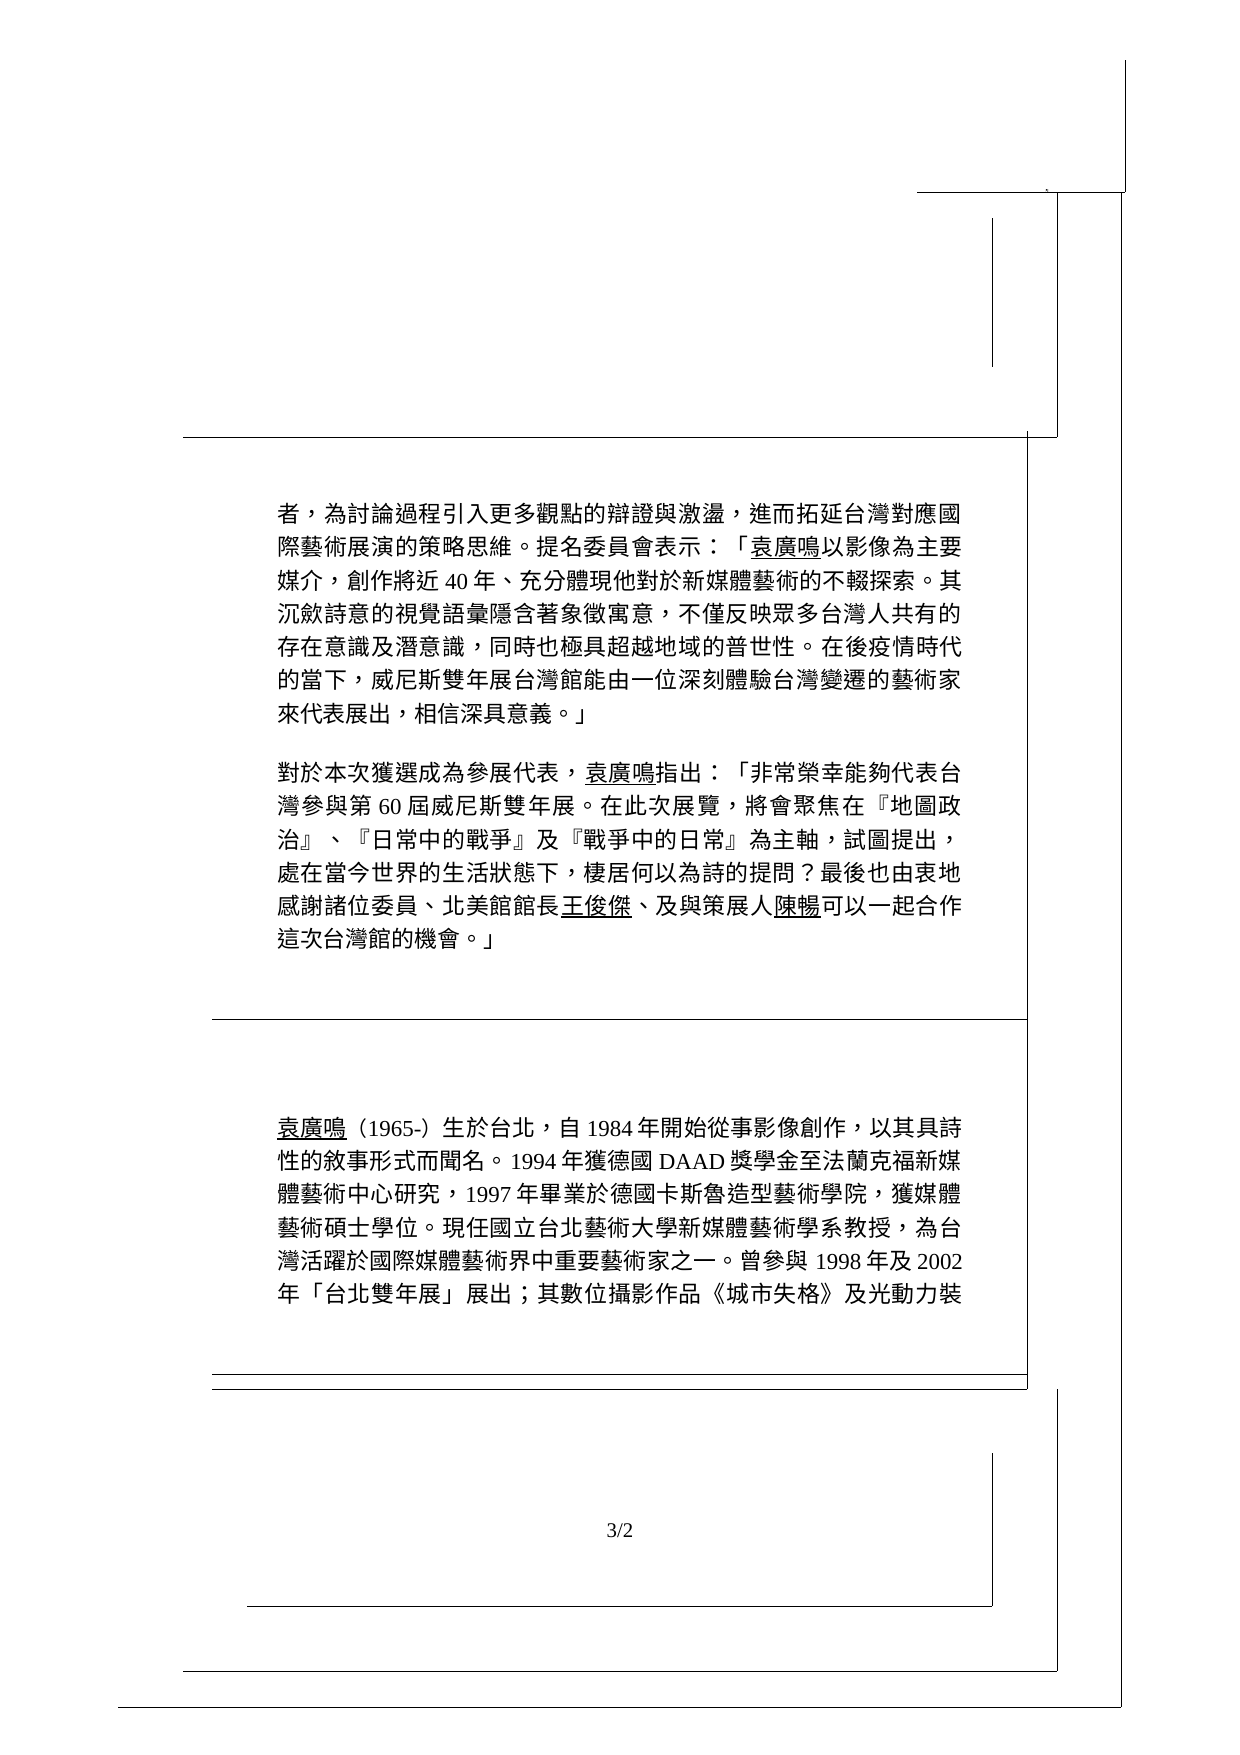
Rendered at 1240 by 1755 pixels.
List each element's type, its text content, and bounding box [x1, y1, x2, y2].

text 者，為討論過程引入更多觀點的辯證與激盪，進而拓延台灣對應國際藝術展演的策略思維。提名委員會表示：「袁廣鳴以影像為主要媒介，創作將近40年、充分體現他對於新媒體藝術的不輟探索。其沉歛詩意的視覺語彙隱含著象徵寓意，不僅反映眾多台灣人共有的存在意識及潛意識，同時也極具超越地域的普世性。在後疫情時代的當下，威尼斯雙年展台灣館能由一位深刻體驗台灣變遷的藝術家來代表展出，相信深具意義。」 [212, 431, 1027, 729]
text 對於本次獲選成為參展代表，袁廣鳴指出：「非常榮幸能夠代表台灣參與第60屆威尼斯雙年展。在此次展覽，將會聚焦在『地圖政治』、『日常中的戰爭』及『戰爭中的日常』為主軸，試圖提出，處在當今世界的生活狀態下，棲居何以為詩的提問？最後也由衷地感謝諸位委員、北美館館長王俊傑、及與策展人陳暢可以一起合作這次台灣館的機會。」 [212, 755, 1027, 1019]
text 袁廣鳴（1965-）生於台北，自1984年開始從事影像創作，以其具詩性的敘事形式而聞名。1994年獲德國DAAD獎學金至法蘭克福新媒體藝術中心研究，1997年畢業於德國卡斯魯造型藝術學院，獲媒體藝術碩士學位。現任國立台北藝術大學新媒體藝術學系教授，為台灣活躍於國際媒體藝術界中重要藝術家之一。曾參與1998年及2002年「台北雙年展」展出；其數位攝影作品《城市失格》及光動力裝 [212, 1045, 1027, 1374]
